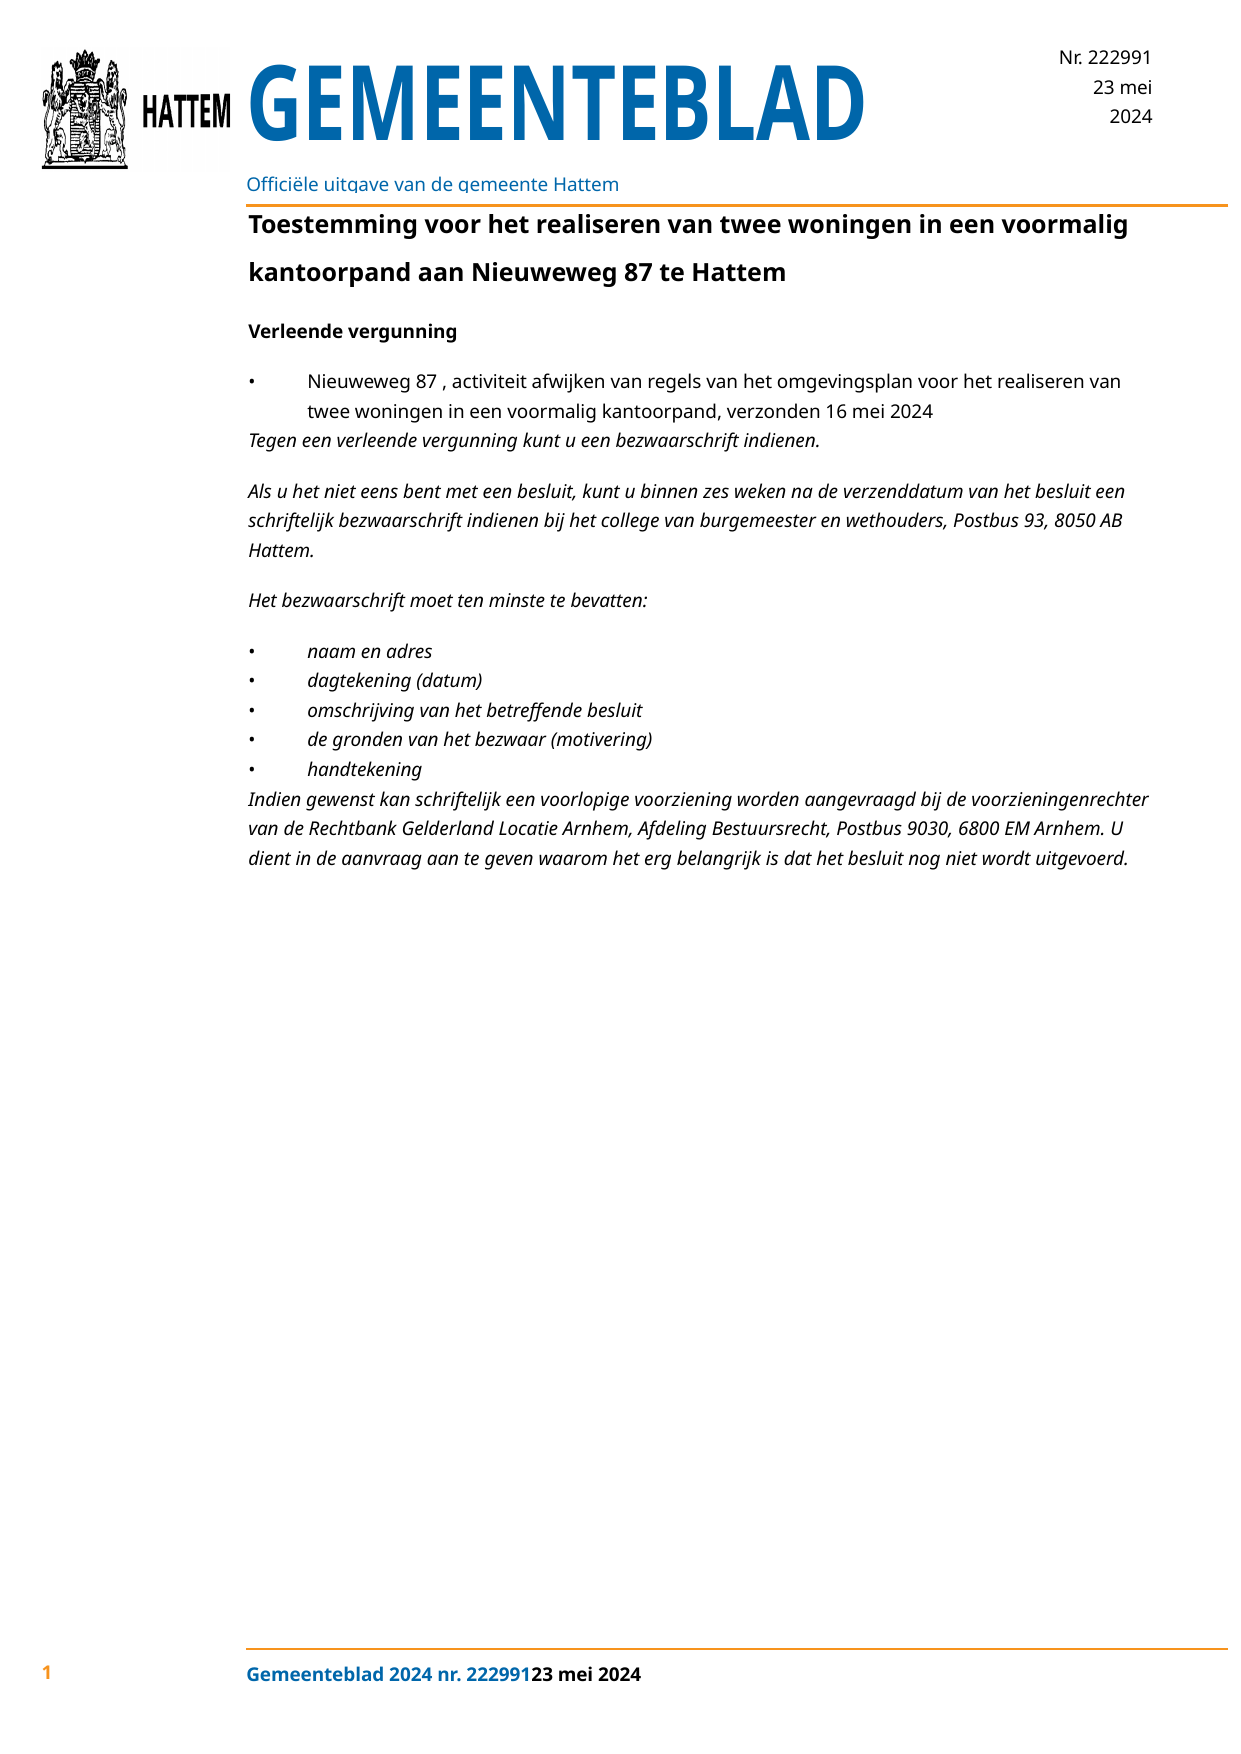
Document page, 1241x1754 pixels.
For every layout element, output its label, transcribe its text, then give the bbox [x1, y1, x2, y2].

text Toestemming voor het realiseren van twee woningen in een voormalig kantoorpand aan Nieuweweg 87 te Hattem [248, 207, 1152, 288]
text Als u het niet eens bent met een besluit, kunt u binnen zes weken na de verzenddatum van het besluit een schriftelijk bezwaarschrift indienen bij het college van burgemeester en wethouders, Postbus 93, 8050 AB Hattem. [248, 478, 1152, 563]
text Verleende vergunning [248, 318, 1152, 344]
text Het bezwaarschrift moet ten minste te bevatten: [248, 587, 1152, 613]
list omschrijving van het betreffende besluit [248, 697, 1152, 723]
text Tegen een verleende vergunning kunt u een bezwaarschrift indienen. [248, 427, 1152, 453]
list de gronden van het bezwaar (motivering) [248, 727, 1152, 752]
list Nieuweweg 87 , activiteit afwijken van regels van het omgevingsplan voor het realiseren van twee woningen in een voormalig kantoorpand, verzonden 16 mei 2024 [248, 368, 1152, 424]
picture [41, 47, 231, 172]
list handtekening [248, 756, 1152, 782]
list dagtekening (datum) [248, 667, 1152, 693]
list naam en adres [248, 638, 1152, 664]
text Indien gewenst kan schriftelijk een voorlopige voorziening worden aangevraagd bij de voorzieningenrechter van de Rechtbank Gelderland Locatie Arnhem, Afdeling Bestuursrecht, Postbus 9030, 6800 EM Arnhem. U dient in de aanvraag aan te geven waarom het erg belangrijk is dat het besluit nog niet wordt uitgevoerd. [248, 786, 1152, 871]
